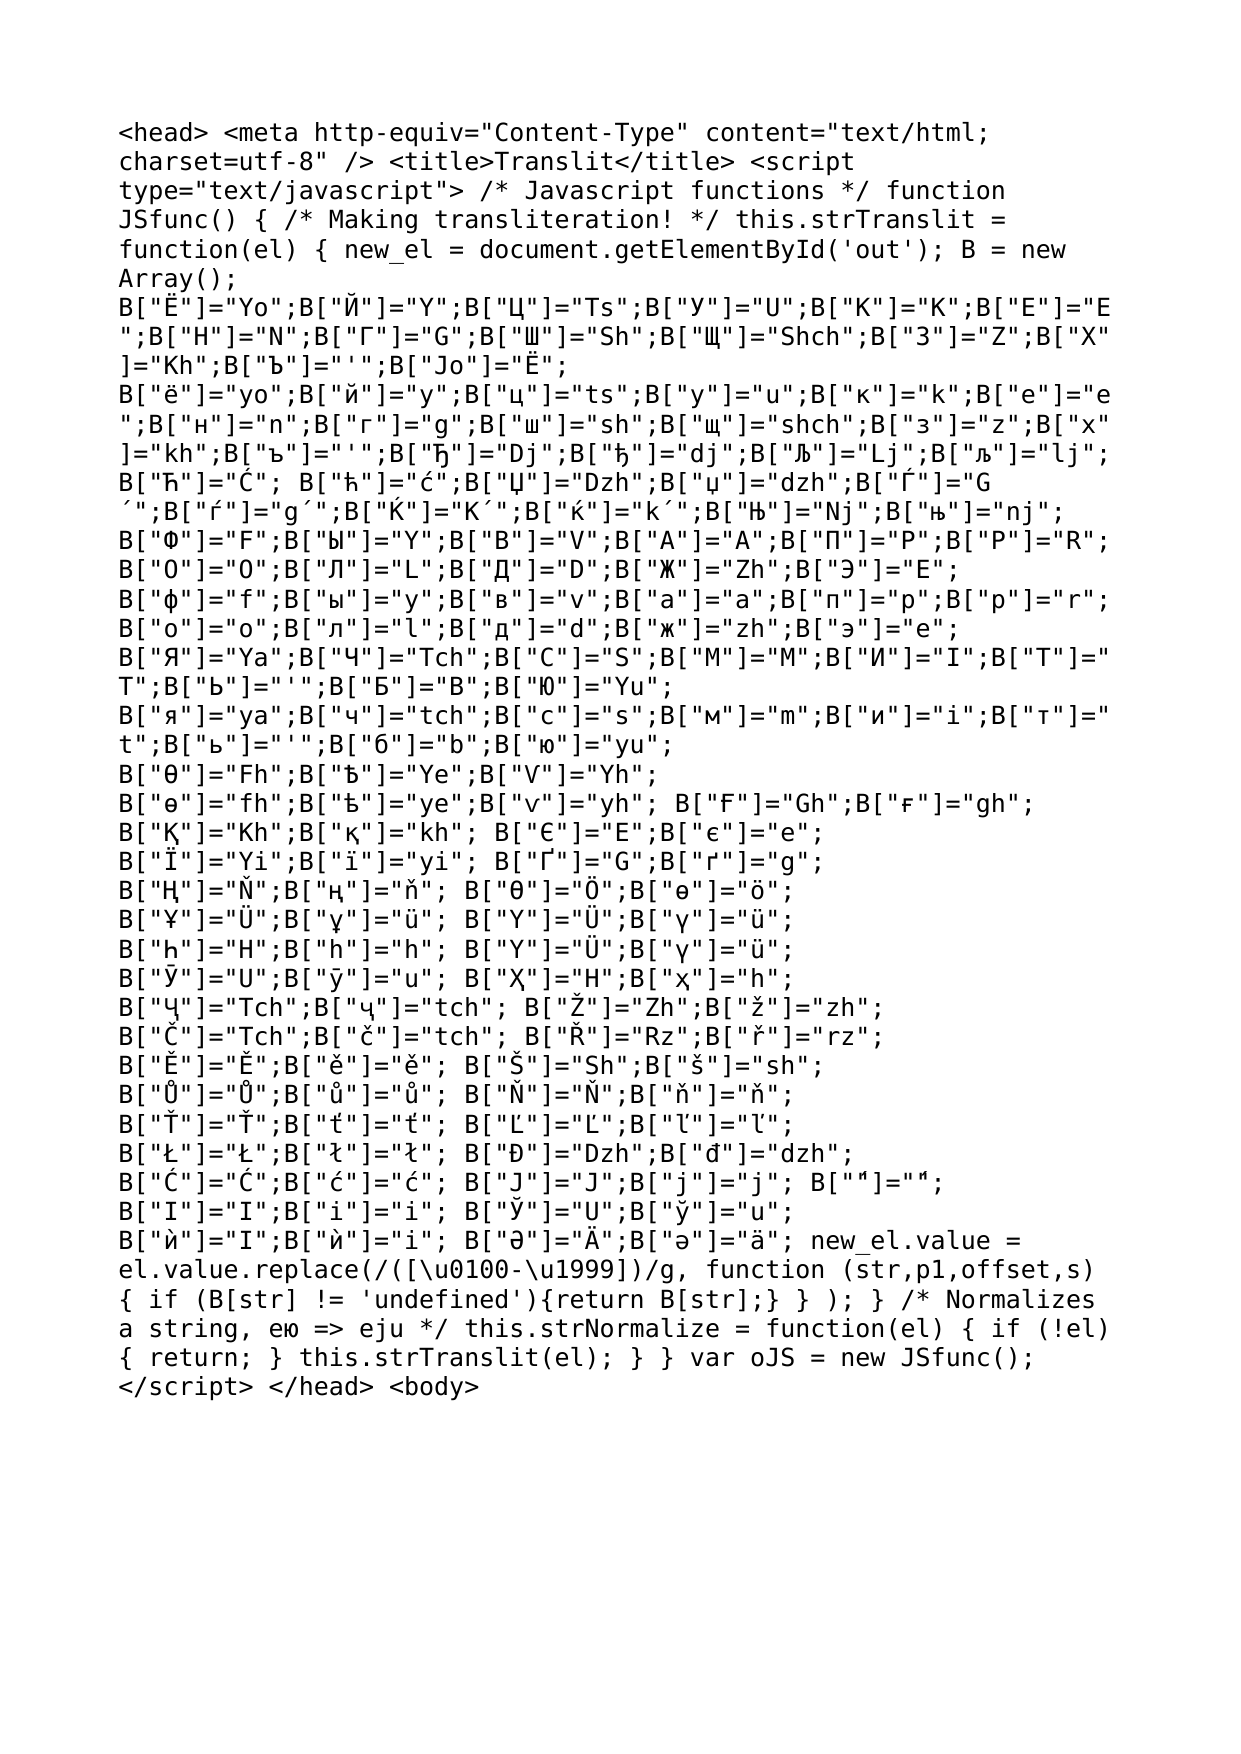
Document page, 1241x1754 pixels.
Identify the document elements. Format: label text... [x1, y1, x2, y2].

text <head> <meta http-equiv="Content-Type" content="text/html; charset=utf-8" /> <title>Translit</title> <script type="text/javascript"> /* Javascript functions */ function JSfunc() { /* Making transliteration! */ this.strTranslit = function(el) { new_el = document.getElementById('out'); B = new Array(); B["Ё"]="Yo";B["Й"]="Y";B["Ц"]="Ts";B["У"]="U";B["К"]="K";B["Е"]="E";B["Н"]="N";B["Г"]="G";B["Ш"]="Sh";B["Щ"]="Shch";B["З"]="Z";B["Х"]="Kh";B["Ъ"]="'";B["Jo"]="Ё"; B["ё"]="yo";B["й"]="y";B["ц"]="ts";B["у"]="u";B["к"]="k";B["е"]="e";B["н"]="n";B["г"]="g";B["ш"]="sh";B["щ"]="shch";B["з"]="z";B["х"]="kh";B["ъ"]="'";B["Ђ"]="Dj";B["ђ"]="dj";B["Љ"]="Lj";B["љ"]="lj";B["Ћ"]="Ć"; B["ћ"]="ć";B["Џ"]="Dzh";B["џ"]="dzh";B["Ѓ"]="G´";B["ѓ"]="g´";B["Ќ"]="K´";B["ќ"]="k´";B["Њ"]="Nj";B["њ"]="nj"; B["Ф"]="F";B["Ы"]="Y";B["В"]="V";B["А"]="A";B["П"]="P";B["Р"]="R";B["О"]="O";B["Л"]="L";B["Д"]="D";B["Ж"]="Zh";B["Э"]="E"; B["ф"]="f";B["ы"]="y";B["в"]="v";B["а"]="a";B["п"]="p";B["р"]="r";B["о"]="o";B["л"]="l";B["д"]="d";B["ж"]="zh";B["э"]="e"; B["Я"]="Ya";B["Ч"]="Tch";B["С"]="S";B["М"]="M";B["И"]="I";B["Т"]="T";B["Ь"]="'";B["Б"]="B";B["Ю"]="Yu"; B["я"]="ya";B["ч"]="tch";B["с"]="s";B["м"]="m";B["и"]="i";B["т"]="t";B["ь"]="'";B["б"]="b";B["ю"]="yu"; B["Ѳ"]="Fh";B["Ѣ"]="Ye";B["Ѵ"]="Yh"; B["ѳ"]="fh";B["ѣ"]="ye";B["ѵ"]="yh"; B["Ғ"]="Gh";B["ғ"]="gh"; B["Қ"]="Kh";B["қ"]="kh"; B["Є"]="E";B["є"]="e"; B["Ї"]="Yi";B["ї"]="yi"; B["Ґ"]="G";B["ґ"]="g"; B["Ң"]="Ň";B["ң"]="ň"; B["Ө"]="Ö";B["ө"]="ö"; B["Ұ"]="Ü";B["ұ"]="ü"; B["Ү"]="Ü";B["ү"]="ü"; B["Һ"]="H";B["һ"]="h"; B["Ү"]="Ü";B["ү"]="ü"; B["Ӯ"]="U";B["ӯ"]="u"; B["Ҳ"]="H";B["ҳ"]="h"; B["Ҷ"]="Tch";B["ҷ"]="tch"; B["Ž"]="Zh";B["ž"]="zh"; B["Č"]="Tch";B["č"]="tch"; B["Ř"]="Rz";B["ř"]="rz"; B["Ě"]="Ě";B["ě"]="ě"; B["Š"]="Sh";B["š"]="sh"; B["Ů"]="Ů";B["ů"]="ů"; B["Ň"]="Ň";B["ň"]="ň"; B["Ť"]="Ť";B["ť"]="ť"; B["Ľ"]="Ľ";B["ľ"]="ľ"; B["Ł"]="Ł";B["ł"]="ł"; B["Đ"]="Dzh";B["đ"]="dzh"; B["Ć"]="Ć";B["ć"]="ć"; B["Ј"]="J";B["ј"]="j"; B["́"]="́"; B["І"]="I";B["і"]="i"; B["Ў"]="U";B["ў"]="u"; B["ѝ"]="I";B["ѝ"]="i"; B["Ә"]="Ä";B["ә"]="ä"; new_el.value = el.value.replace(/([\u0100-\u1999])/g, function (str,p1,offset,s) { if (B[str] != 'undefined'){return B[str];} } ); } /* Normalizes a string, eю => eju */ this.strNormalize = function(el) { if (!el) { return; } this.strTranslit(el); } } var oJS = new JSfunc(); </script> </head> <body> [118, 118, 1122, 1401]
